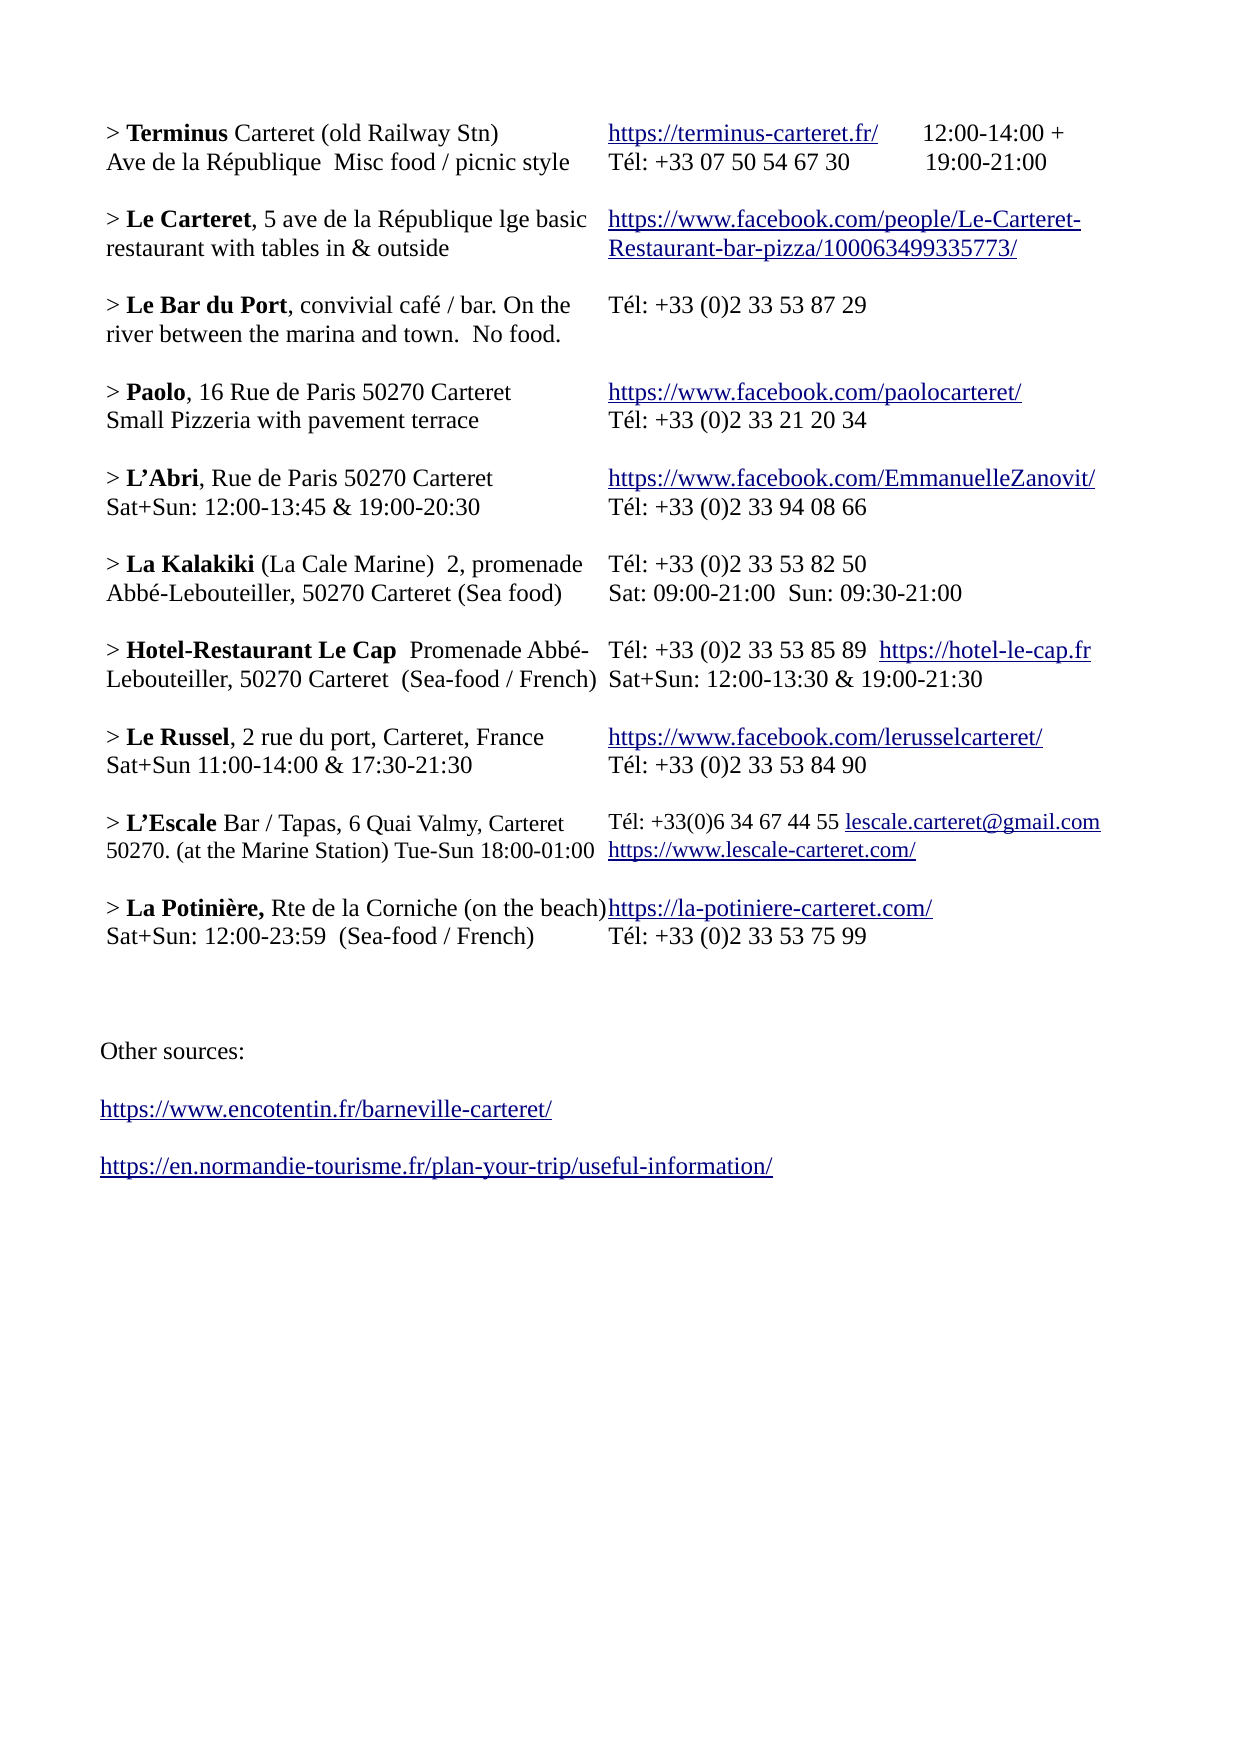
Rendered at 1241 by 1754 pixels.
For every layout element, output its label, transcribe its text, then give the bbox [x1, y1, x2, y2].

table_cell > La Kalakiki (La Cale Marine) 2, promenade Abbé-Lebouteiller, 50270 Carteret (Sea food) [106, 549, 608, 607]
table_cell [106, 521, 608, 549]
table_cell [106, 864, 608, 893]
table_cell [106, 607, 608, 636]
table_cell [608, 693, 1121, 722]
table_cell > Terminus Carteret (old Railway Stn) Ave de la République Misc food / picnic style [106, 118, 608, 176]
table_cell Tél: +33 (0)2 33 53 87 29 [608, 291, 1121, 348]
table_cell https://www.facebook.com/lerusselcarteret/ Tél: +33 (0)2 33 53 84 90 [608, 722, 1121, 779]
table_cell [106, 434, 608, 463]
table_cell [608, 176, 1121, 204]
table_cell > L’Escale Bar / Tapas, 6 Quai Valmy, Carteret 50270. (at the Marine Station) Tue-Sun 18:00-01:00 [106, 808, 608, 864]
table_cell > Le Bar du Port, convivial café / bar. On the river between the marina and town. No food. [106, 291, 608, 348]
text Other sources: [100, 1036, 1145, 1065]
table_cell [608, 864, 1121, 893]
table_cell [106, 176, 608, 204]
table_cell [608, 521, 1121, 549]
table_cell > La Potinière, Rte de la Corniche (on the beach) Sat+Sun: 12:00-23:59 (Sea-food / French) [106, 893, 608, 950]
table_cell > L’Abri, Rue de Paris 50270 Carteret Sat+Sun: 12:00-13:45 & 19:00-20:30 [106, 463, 608, 521]
table_cell > Le Carteret, 5 ave de la République lge basic restaurant with tables in & outside [106, 204, 608, 262]
table_cell > Paolo, 16 Rue de Paris 50270 Carteret Small Pizzeria with pavement terrace [106, 377, 608, 434]
table_cell [608, 607, 1121, 636]
table_cell [106, 348, 608, 377]
table_cell https://www.facebook.com/EmmanuelleZanovit/ Tél: +33 (0)2 33 94 08 66 [608, 463, 1121, 521]
table_cell Tél: +33 (0)2 33 53 85 89 https://hotel-le-cap.fr Sat+Sun: 12:00-13:30 & 19:00-21:30 [608, 636, 1121, 693]
table_cell https://terminus-carteret.fr/ 12:00-14:00 + Tél: +33 07 50 54 67 30 19:00-21:00 [608, 118, 1121, 176]
table_cell [106, 262, 608, 291]
table_cell Tél: +33(0)6 34 67 44 55 lescale.carteret@gmail.com https://www.lescale-carteret.com/ [608, 808, 1121, 864]
table_cell [106, 779, 608, 808]
table_cell https://www.facebook.com/people/Le-Carteret-Restaurant-bar-pizza/100063499335773/ [608, 204, 1121, 262]
table_cell https://www.facebook.com/paolocarteret/ Tél: +33 (0)2 33 21 20 34 [608, 377, 1121, 434]
table_cell [608, 262, 1121, 291]
table_cell https://la-potiniere-carteret.com/ Tél: +33 (0)2 33 53 75 99 [608, 893, 1121, 950]
table_cell Tél: +33 (0)2 33 53 82 50 Sat: 09:00-21:00 Sun: 09:30-21:00 [608, 549, 1121, 607]
table_cell [608, 348, 1121, 377]
table_cell [608, 434, 1121, 463]
text https://www.encotentin.fr/barneville-carteret/ [100, 1094, 1145, 1123]
table_cell [608, 779, 1121, 808]
table_cell [106, 693, 608, 722]
table_cell > Le Russel, 2 rue du port, Carteret, France Sat+Sun 11:00-14:00 & 17:30-21:30 [106, 722, 608, 779]
table_cell > Hotel-Restaurant Le Cap Promenade Abbé-Lebouteiller, 50270 Carteret (Sea-food / French) [106, 636, 608, 693]
text https://en.normandie-tourisme.fr/plan-your-trip/useful-information/ [100, 1151, 1145, 1180]
